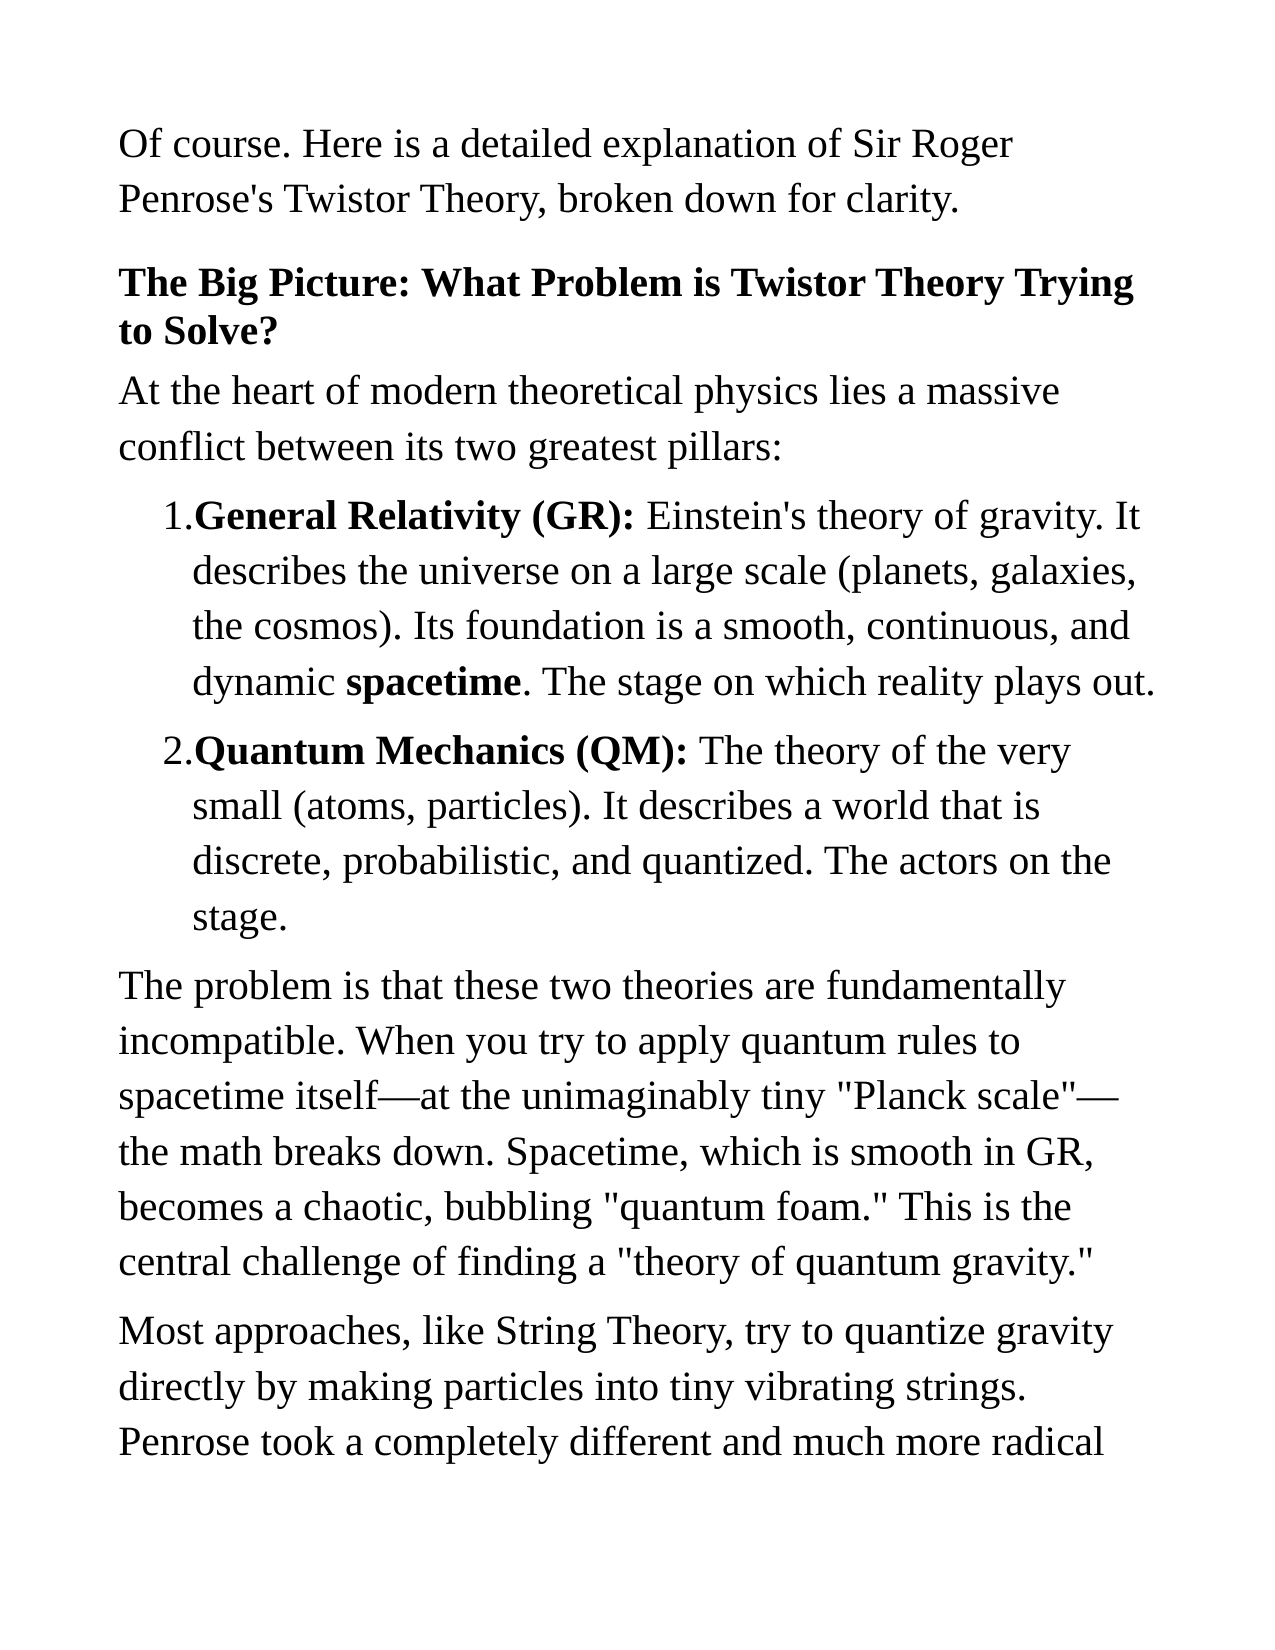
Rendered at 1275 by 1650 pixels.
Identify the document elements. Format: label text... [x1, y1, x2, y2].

text The problem is that these two theories are fundamentally incompatible. When you try to apply quantum rules to spacetime itself—at the unimaginably tiny "Planck scale"—the math breaks down. Spacetime, which is smooth in GR, becomes a chaotic, bubbling "quantum foam." This is the central challenge of finding a "theory of quantum gravity." [118, 961, 1157, 1284]
text At the heart of modern theoretical physics lies a massive conflict between its two greatest pillars: [118, 366, 1157, 469]
list Quantum Mechanics (QM): The theory of the very small (atoms, particles). It describes a world that is discrete, probabilistic, and quantized. The actors on the stage. [162, 726, 1157, 939]
text Of course. Here is a detailed explanation of Sir Roger Penrose's Twistor Theory, broken down for clarity. [118, 118, 1157, 221]
subtitle The Big Picture: What Problem is Twistor Theory Trying to Solve? [118, 257, 1157, 353]
list General Relativity (GR): Einstein's theory of gravity. It describes the universe on a large scale (planets, galaxies, the cosmos). Its foundation is a smooth, continuous, and dynamic spacetime. The stage on which reality plays out. [162, 491, 1157, 704]
text Most approaches, like String Theory, try to quantize gravity directly by making particles into tiny vibrating strings. Penrose took a completely different and much more radical [118, 1306, 1157, 1464]
